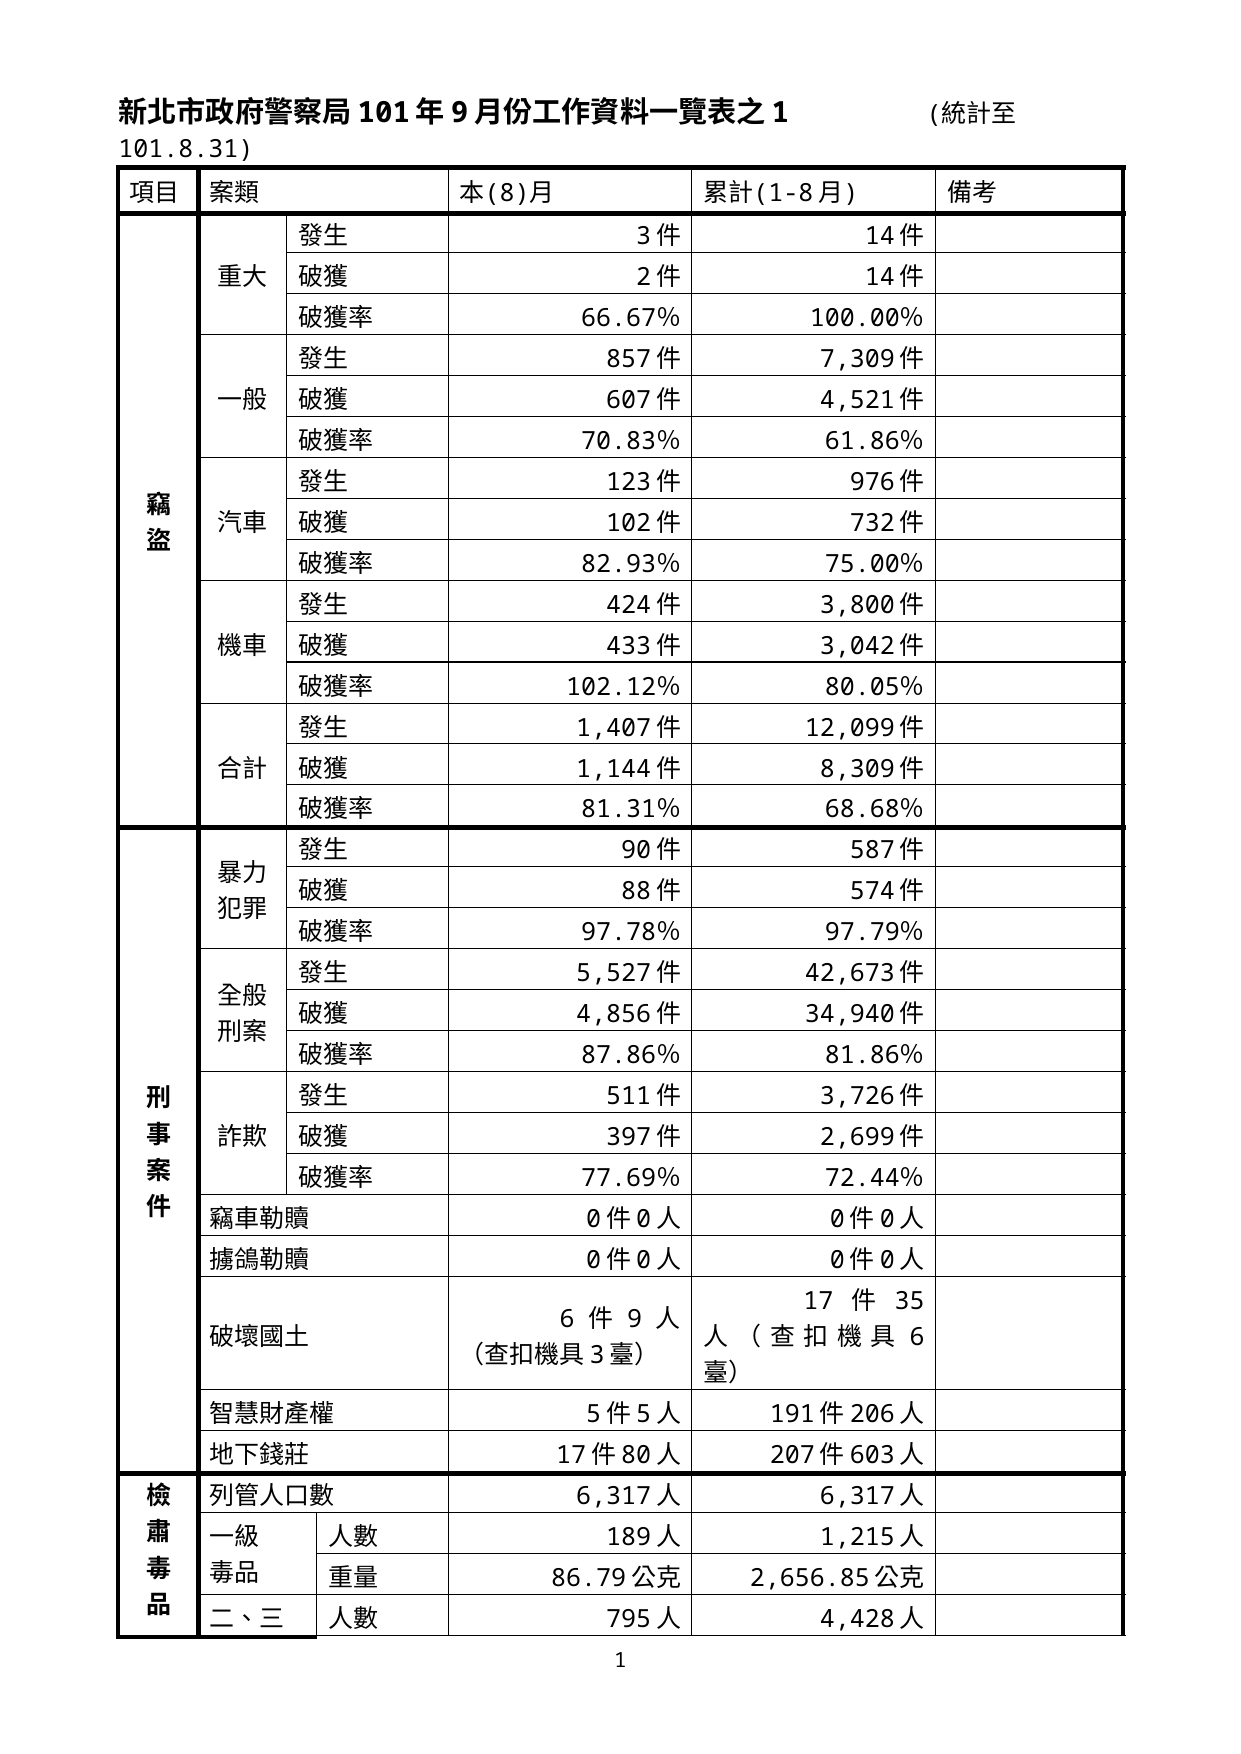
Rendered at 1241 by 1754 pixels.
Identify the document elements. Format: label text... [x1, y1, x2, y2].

table_cell 88件 [449, 867, 691, 907]
table_cell [936, 1431, 1121, 1471]
table_cell 破獲率 [287, 908, 448, 948]
text 新北市政府警察局101年9月份工作資料一覽表之1 (統計至101.8.31) [118, 89, 1122, 165]
table_cell 破獲 [287, 622, 448, 661]
table_cell 0件0人 [692, 1236, 935, 1276]
table_cell [936, 1031, 1121, 1071]
table_cell [936, 1390, 1121, 1430]
table_cell 12‚099件 [692, 704, 935, 743]
table_cell [936, 417, 1121, 457]
table_cell [936, 1513, 1121, 1553]
table_cell 77.69％ [449, 1154, 691, 1194]
table_cell [936, 663, 1121, 702]
table_cell 189人 [449, 1513, 691, 1553]
table_cell 破獲率 [287, 417, 448, 457]
table_cell 重大 [201, 216, 286, 334]
table_cell 破獲 [287, 499, 448, 539]
table_cell 破獲 [287, 744, 448, 784]
table_cell 86.79公克 [449, 1554, 691, 1594]
table_cell 8‚309件 [692, 744, 935, 784]
table_cell 列管人口數 [201, 1476, 448, 1512]
table_cell 976件 [692, 458, 935, 498]
table_cell 6‚317人 [449, 1476, 691, 1512]
table_cell 70.83％ [449, 417, 691, 457]
table_cell 207件603人 [692, 1431, 935, 1471]
table_cell [936, 744, 1121, 784]
table_cell 全般刑案 [201, 949, 286, 1071]
table_cell 汽車 [201, 458, 286, 579]
table_cell 97.79％ [692, 908, 935, 948]
table_cell 81.31％ [449, 785, 691, 825]
table_cell [936, 949, 1121, 989]
table_cell 795人 [449, 1595, 691, 1634]
table_cell [936, 1113, 1121, 1153]
table_cell 破獲 [287, 1113, 448, 1153]
table_cell 破獲率 [287, 663, 448, 702]
table_cell 破獲 [287, 867, 448, 907]
table_cell [936, 499, 1121, 539]
table_cell 2件 [449, 253, 691, 293]
table_cell 1‚215人 [692, 1513, 935, 1553]
table_cell 破獲率 [287, 785, 448, 825]
table_cell 合計 [201, 704, 286, 825]
table_cell 破獲 [287, 376, 448, 416]
table_cell 破獲率 [287, 1154, 448, 1194]
table_cell 擄鴿勒贖 [201, 1236, 448, 1276]
table_cell [936, 253, 1121, 293]
table_cell 發生 [287, 949, 448, 989]
table_cell [936, 294, 1121, 334]
table_cell 0件0人 [692, 1195, 935, 1234]
table_cell 發生 [287, 830, 448, 866]
table_cell 34‚940件 [692, 990, 935, 1030]
table_cell 4‚428人 [692, 1595, 935, 1634]
table_cell 3‚800件 [692, 581, 935, 621]
table_cell 4‚856件 [449, 990, 691, 1030]
table_cell [936, 1072, 1121, 1112]
table_header 項目 [120, 170, 196, 211]
table_cell [936, 540, 1121, 579]
table_cell 一級 毒品 [201, 1513, 316, 1594]
table_cell 竊 盜 [120, 216, 196, 825]
table_cell 42‚673件 [692, 949, 935, 989]
table_cell 61.86％ [692, 417, 935, 457]
table_cell [936, 908, 1121, 948]
table_cell [936, 335, 1121, 375]
table_cell [936, 1236, 1121, 1276]
table_cell 433件 [449, 622, 691, 661]
table_cell 6件9人（查扣機具3臺） [449, 1277, 691, 1389]
table_cell 破壞國土 [201, 1277, 448, 1389]
table_cell 90件 [449, 830, 691, 866]
table_cell 3‚042件 [692, 622, 935, 661]
table_cell 191件206人 [692, 1390, 935, 1430]
table_cell 14件 [692, 253, 935, 293]
table_cell [936, 785, 1121, 825]
table_cell [936, 1554, 1121, 1594]
table_cell 發生 [287, 335, 448, 375]
table_cell 75.00％ [692, 540, 935, 579]
table_cell 5件5人 [449, 1390, 691, 1430]
table_cell 3‚726件 [692, 1072, 935, 1112]
table_cell [936, 867, 1121, 907]
table_cell 574件 [692, 867, 935, 907]
table_cell 一般 [201, 335, 286, 457]
table_cell 6‚317人 [692, 1476, 935, 1512]
table_cell 詐欺 [201, 1072, 286, 1194]
table_cell 破獲率 [287, 1031, 448, 1071]
table_cell 102.12％ [449, 663, 691, 702]
table_cell 2‚656.85公克 [692, 1554, 935, 1594]
table_cell 82.93％ [449, 540, 691, 579]
table_cell 87.86％ [449, 1031, 691, 1071]
table_cell 竊車勒贖 [201, 1195, 448, 1234]
table_cell 人數 [317, 1513, 448, 1553]
table_cell 二、三 [201, 1595, 316, 1634]
table_cell 81.86％ [692, 1031, 935, 1071]
table_cell [936, 990, 1121, 1030]
table_cell [936, 1154, 1121, 1194]
table_cell 857件 [449, 335, 691, 375]
table_cell 破獲率 [287, 540, 448, 579]
table_header 本(8)月 [449, 170, 691, 211]
table_cell 暴力犯罪 [201, 830, 286, 948]
table_cell 刑 事 案 件 [120, 830, 196, 1471]
table_cell 發生 [287, 216, 448, 252]
table_cell 智慧財產權 [201, 1390, 448, 1430]
table_cell 檢肅毒品 [120, 1476, 196, 1634]
table_cell [936, 1277, 1121, 1389]
table_cell [936, 830, 1121, 866]
table_cell 發生 [287, 581, 448, 621]
table_cell [936, 1595, 1121, 1634]
table_cell 機車 [201, 581, 286, 702]
table_cell 100.00％ [692, 294, 935, 334]
table_cell 72.44％ [692, 1154, 935, 1194]
table_cell [936, 622, 1121, 661]
table_cell 發生 [287, 704, 448, 743]
table_header 案類 [201, 170, 448, 211]
table_cell 破獲率 [287, 294, 448, 334]
table_cell 人數 [317, 1595, 448, 1634]
table_cell 破獲 [287, 990, 448, 1030]
table_cell 4‚521件 [692, 376, 935, 416]
table_cell [936, 376, 1121, 416]
table_cell 511件 [449, 1072, 691, 1112]
table_cell 重量 [317, 1554, 448, 1594]
table_header 備考 [936, 170, 1121, 211]
table_cell [936, 1195, 1121, 1234]
table_cell 1‚407件 [449, 704, 691, 743]
table_cell 587件 [692, 830, 935, 866]
table_cell 0件0人 [449, 1236, 691, 1276]
table_cell [936, 1476, 1121, 1512]
table_cell 發生 [287, 1072, 448, 1112]
table_cell [936, 458, 1121, 498]
table_cell [936, 216, 1121, 252]
table_cell 14件 [692, 216, 935, 252]
table_cell [936, 704, 1121, 743]
table_cell 397件 [449, 1113, 691, 1153]
table_cell [936, 581, 1121, 621]
table_cell 732件 [692, 499, 935, 539]
table_cell 地下錢莊 [201, 1431, 448, 1471]
table_cell 1‚144件 [449, 744, 691, 784]
table_cell 5‚527件 [449, 949, 691, 989]
table_cell 7‚309件 [692, 335, 935, 375]
table_cell 發生 [287, 458, 448, 498]
table_cell 66.67％ [449, 294, 691, 334]
table_cell 97.78％ [449, 908, 691, 948]
table_cell 607件 [449, 376, 691, 416]
table_cell 3件 [449, 216, 691, 252]
table_cell 0件0人 [449, 1195, 691, 1234]
table_cell 17件80人 [449, 1431, 691, 1471]
table_cell 123件 [449, 458, 691, 498]
table_header 累計(1-8月) [692, 170, 935, 211]
table_cell 2‚699件 [692, 1113, 935, 1153]
table_cell 80.05％ [692, 663, 935, 702]
table_cell 17件35人（查扣機具6臺） [692, 1277, 935, 1389]
table_cell 424件 [449, 581, 691, 621]
table_cell 102件 [449, 499, 691, 539]
table_cell 破獲 [287, 253, 448, 293]
table_cell 68.68％ [692, 785, 935, 825]
